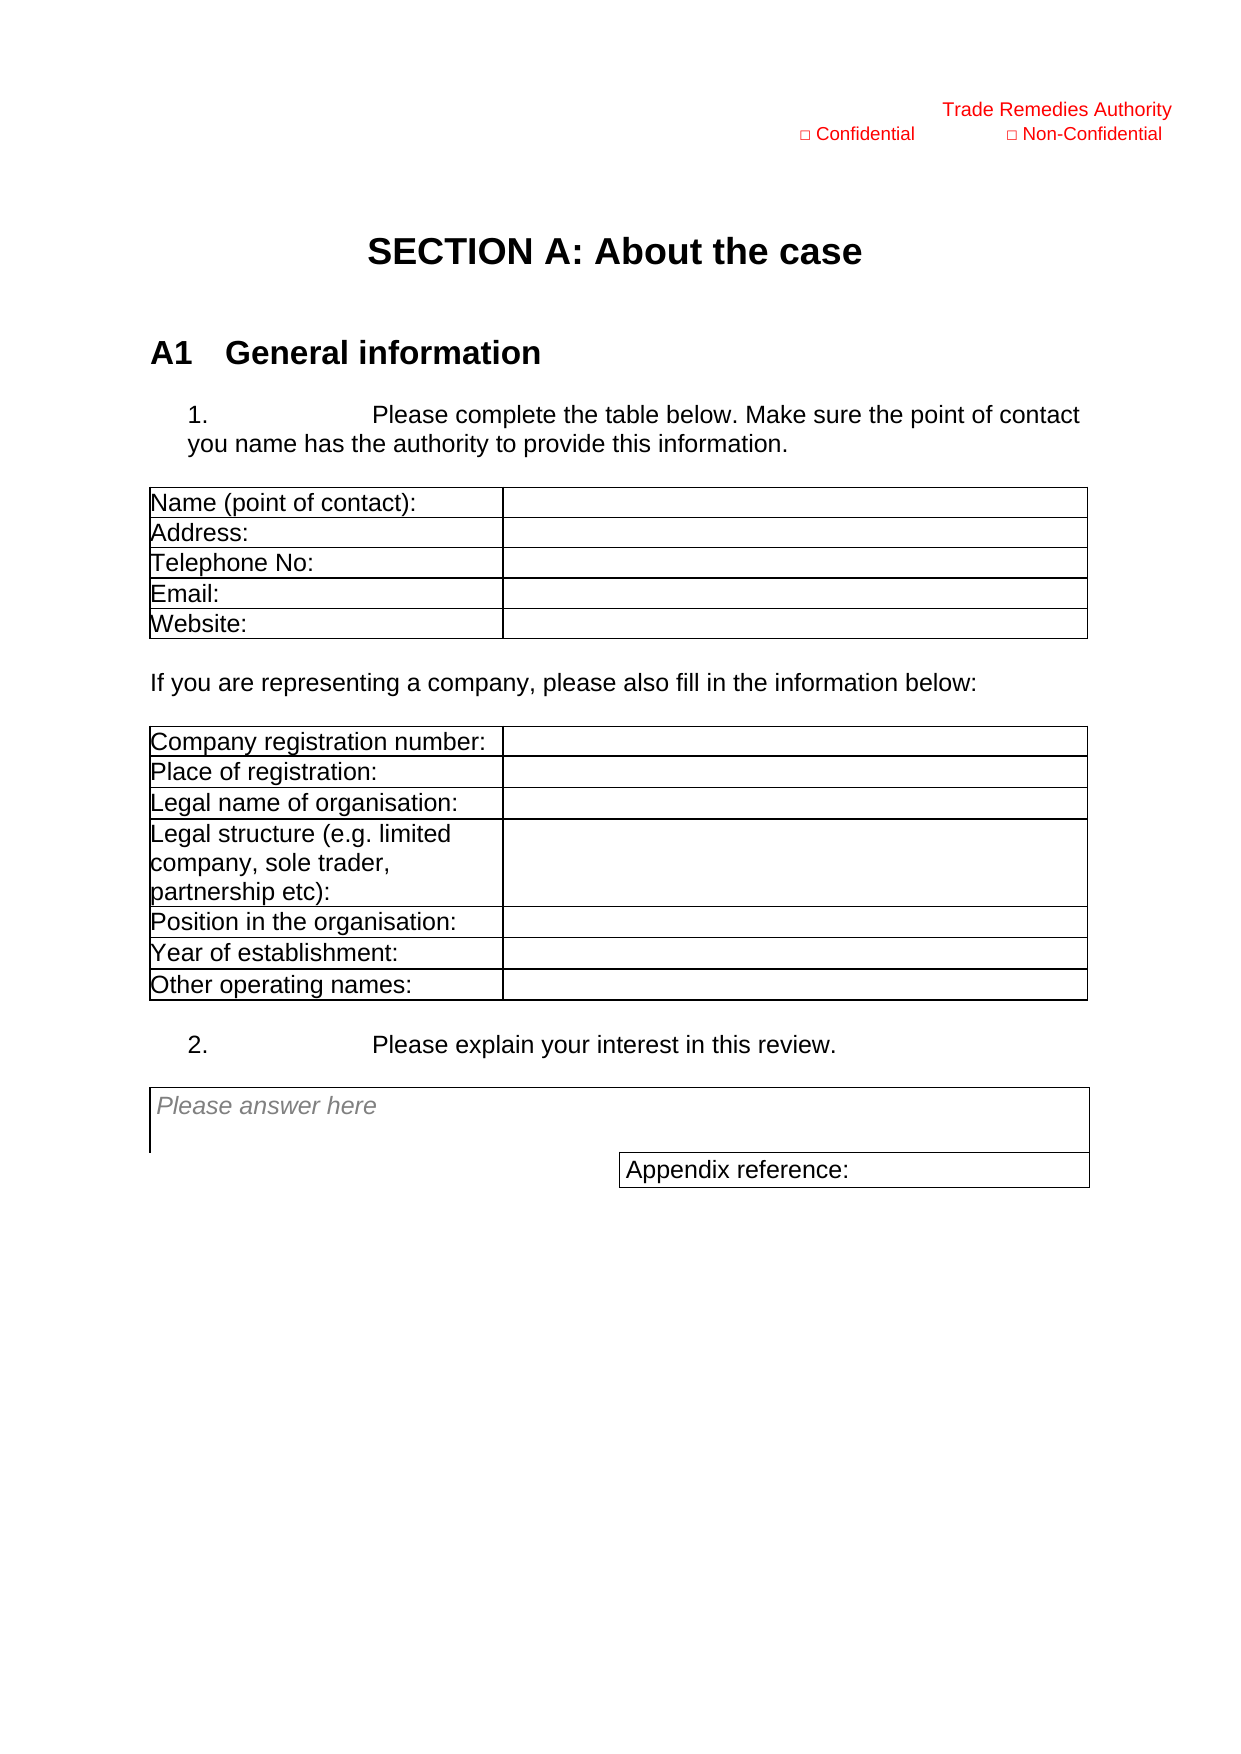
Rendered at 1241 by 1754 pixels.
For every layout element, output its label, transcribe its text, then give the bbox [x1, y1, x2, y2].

table_cell Appendix reference: [620, 1153, 1089, 1187]
table_cell [504, 579, 1087, 607]
table_header Please answer here [151, 1088, 1089, 1152]
table_cell [504, 938, 1087, 968]
table_cell [150, 1153, 619, 1187]
table_cell Telephone No: [151, 548, 502, 577]
table_header Name (point of contact): [151, 488, 502, 516]
table_header [504, 727, 1087, 755]
table_cell Other operating names: [151, 970, 502, 999]
subtitle SECTION A: About the case [150, 229, 1090, 272]
table_cell [504, 820, 1087, 906]
table_cell [504, 518, 1087, 547]
text If you are representing a company, please also fill in the information below: [150, 668, 1090, 697]
table_cell Legal structure (e.g. limited company, sole trader, partnership etc): [151, 820, 502, 906]
table_cell [504, 907, 1087, 937]
table_cell Email: [151, 579, 502, 607]
table_cell Website: [151, 609, 502, 638]
table_cell [504, 548, 1087, 577]
table_cell Year of establishment: [151, 938, 502, 968]
table_cell Legal name of organisation: [151, 788, 502, 818]
table_cell [504, 757, 1087, 787]
subtitle A1 General information [150, 333, 1090, 372]
table_header Company registration number: [151, 727, 502, 755]
table_cell Position in the organisation: [151, 907, 502, 937]
table_cell [504, 609, 1087, 638]
table_cell Address: [151, 518, 502, 547]
table_cell [504, 788, 1087, 818]
table_cell Place of registration: [151, 757, 502, 787]
table_header [504, 488, 1087, 516]
list Please complete the table below. Make sure the point of contact you name has the authority to provide this information. [187, 400, 1090, 458]
table_cell [504, 970, 1087, 999]
list Please explain your interest in this review. [187, 1030, 1090, 1058]
